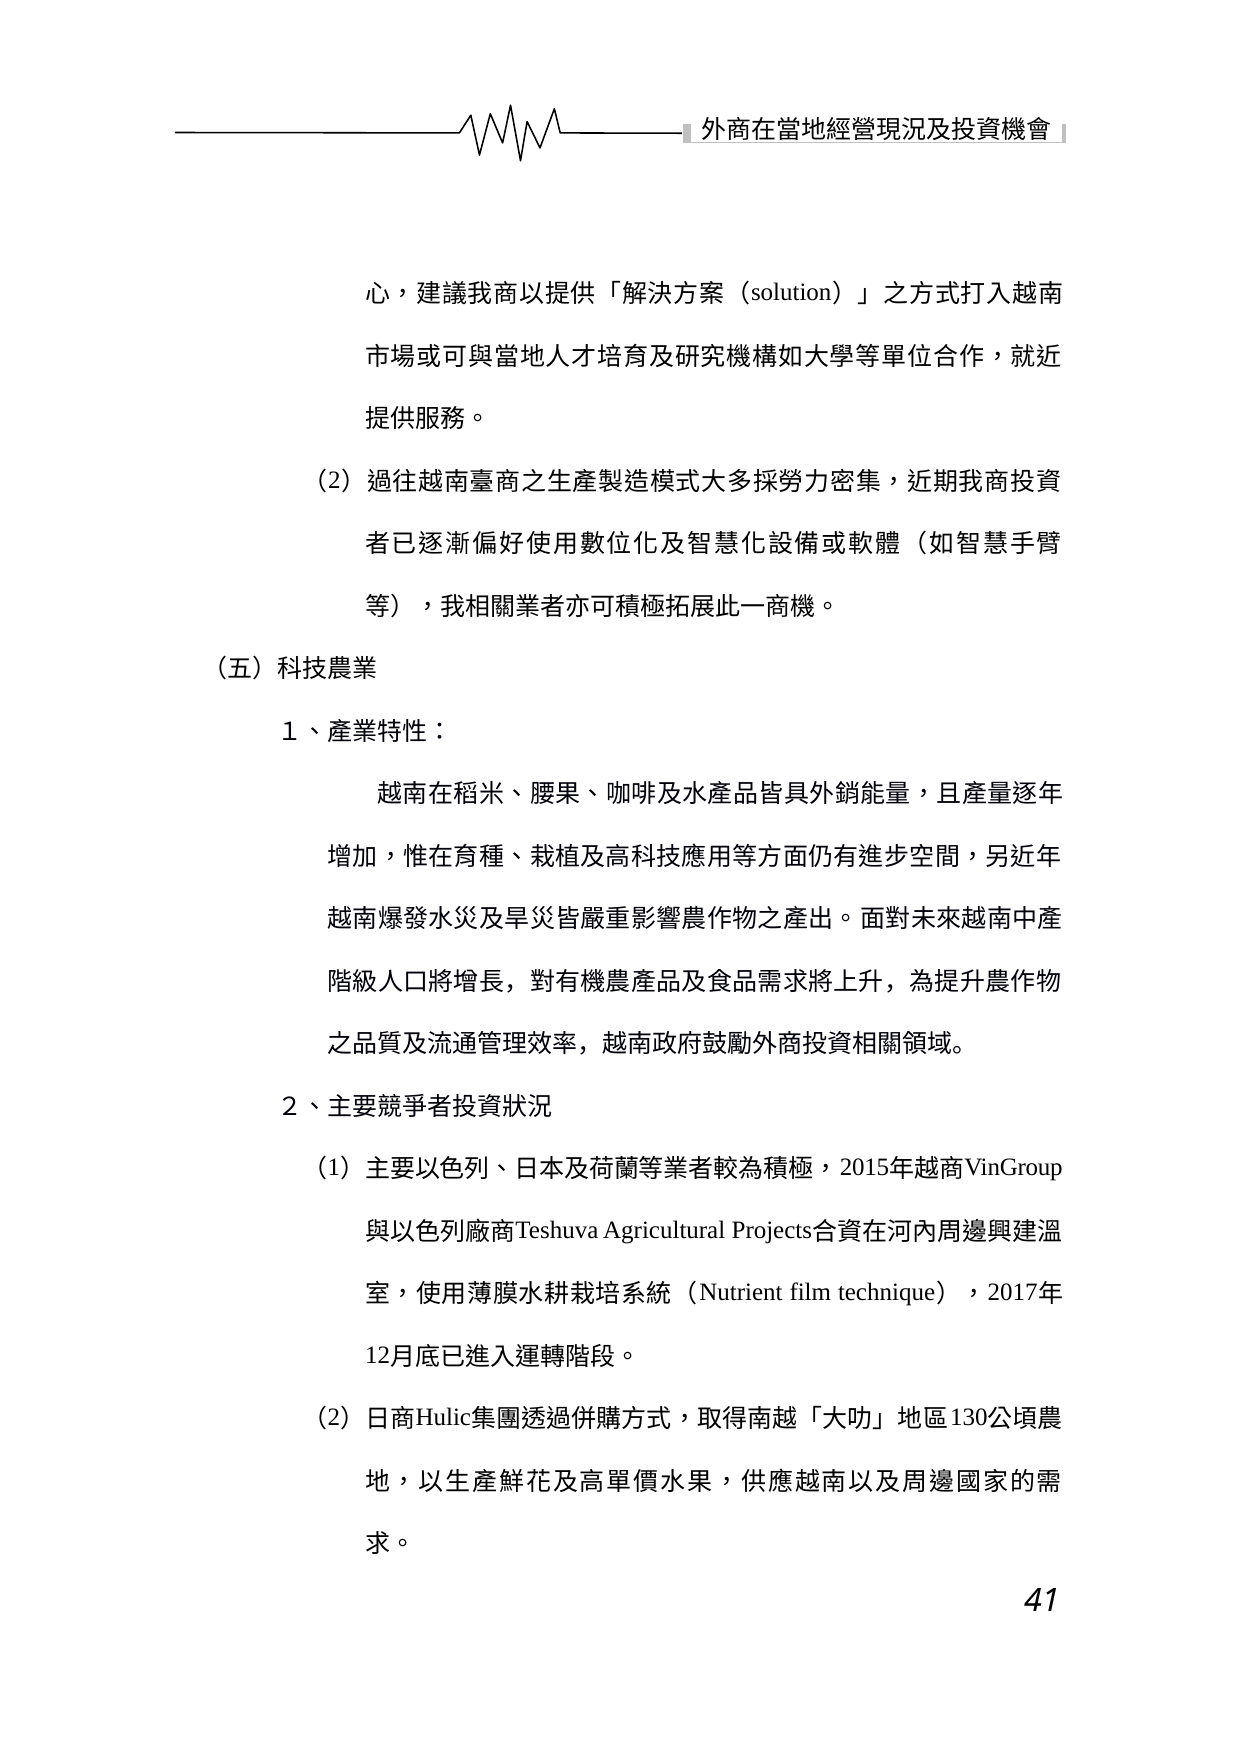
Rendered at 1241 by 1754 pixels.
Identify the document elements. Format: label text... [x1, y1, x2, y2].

text （2）日商Hulic集團透過併購方式，取得南越「大叻」地區130公頃農地，以生產鮮花及高單價水果，供應越南以及周邊國家的需求。 [302, 1375, 1063, 1563]
text 越南在稻米、腰果、咖啡及水產品皆具外銷能量，且產量逐年增加，惟在育種、栽植及高科技應用等方面仍有進步空間，另近年越南爆發水災及旱災皆嚴重影響農作物之產出。面對未來越南中產階級人口將增長，對有機農產品及食品需求將上升，為提升農作物之品質及流通管理效率，越南政府鼓勵外商投資相關領域。 [327, 750, 1063, 1063]
text （2）過往越南臺商之生產製造模式大多採勞力密集，近期我商投資者已逐漸偏好使用數位化及智慧化設備或軟體（如智慧手臂等），我相關業者亦可積極拓展此一商機。 [302, 438, 1063, 625]
text １、產業特性： [277, 688, 1063, 750]
text （五）科技農業 [202, 625, 1063, 688]
text 心，建議我商以提供「解決方案（solution）」之方式打入越南市場或可與當地人才培育及研究機構如大學等單位合作，就近提供服務。 [302, 250, 1063, 438]
text （1）主要以色列、日本及荷蘭等業者較為積極，2015年越商VinGroup與以色列廠商Teshuva Agricultural Projects合資在河內周邊興建溫室，使用薄膜水耕栽培系統（Nutrient film technique），2017年12月底已進入運轉階段。 [302, 1125, 1063, 1375]
text ２、主要競爭者投資狀況 [277, 1063, 1063, 1125]
